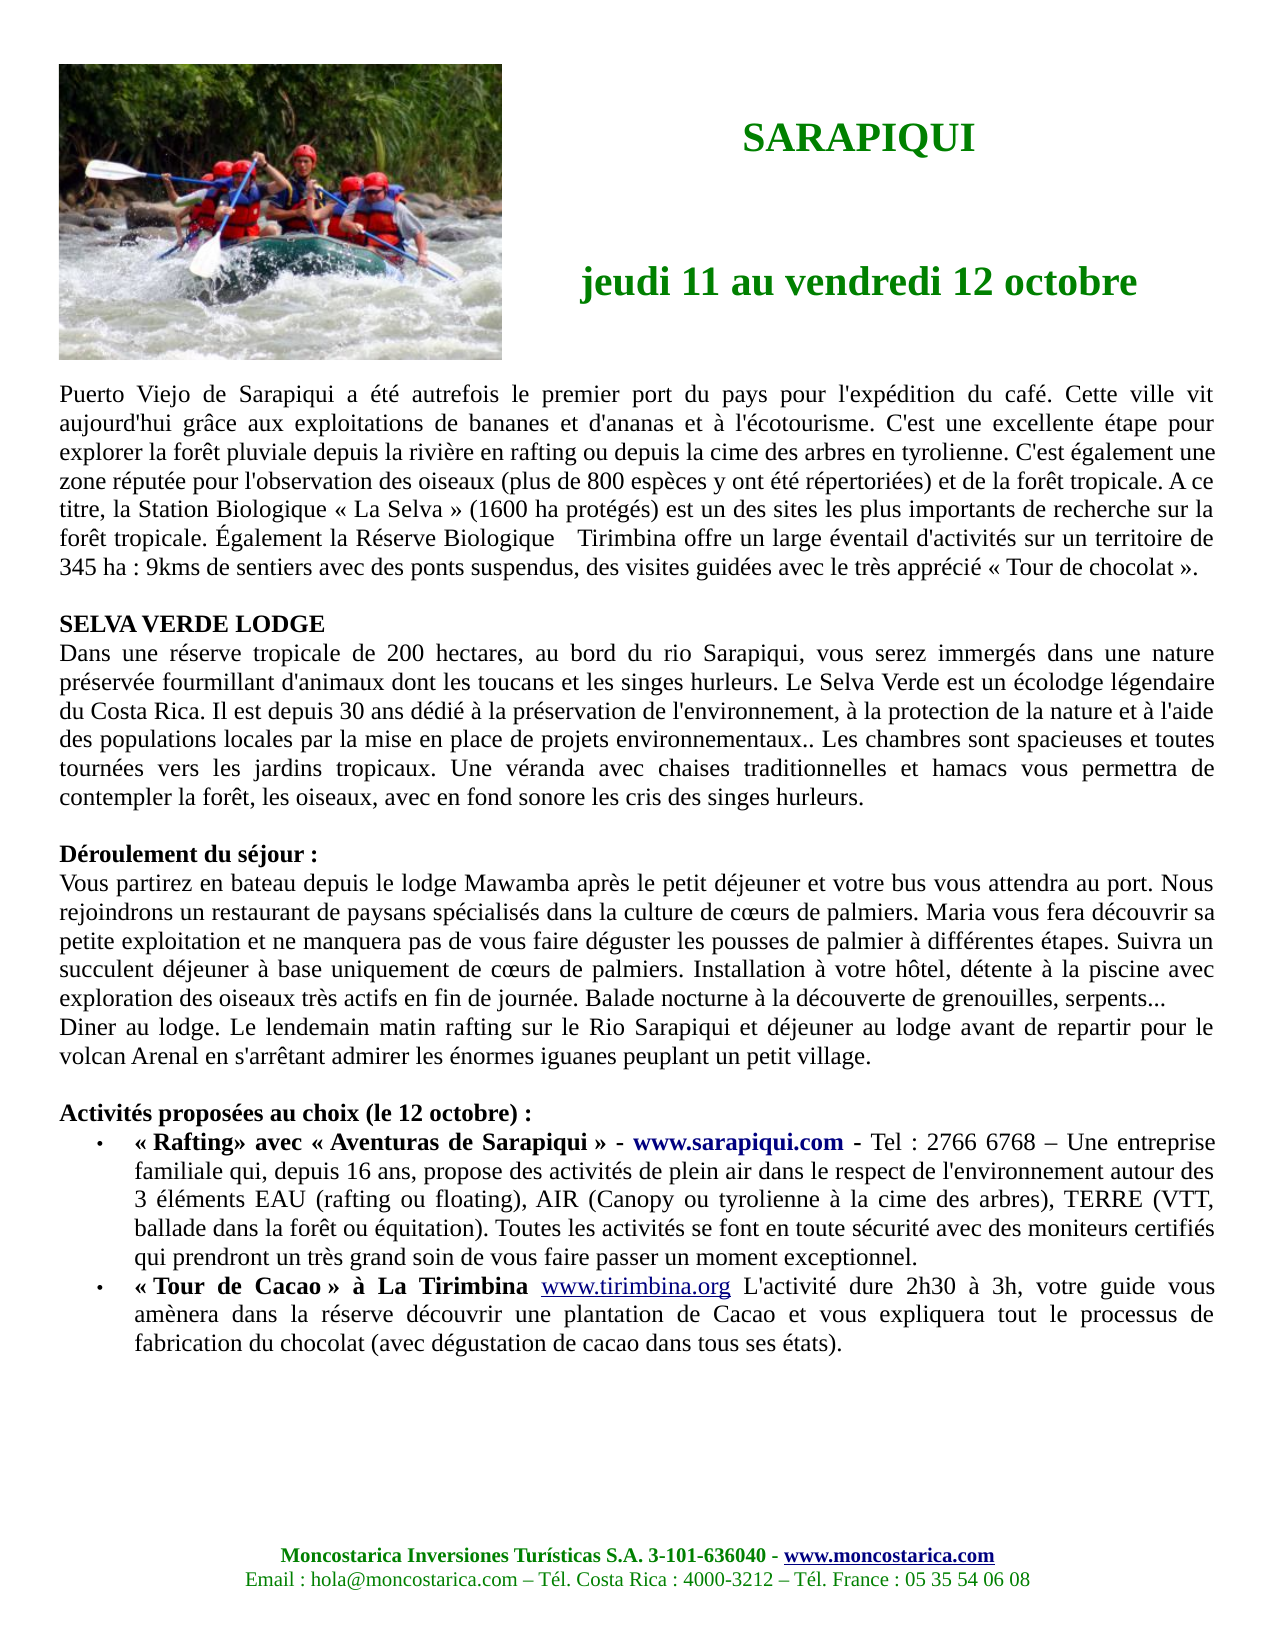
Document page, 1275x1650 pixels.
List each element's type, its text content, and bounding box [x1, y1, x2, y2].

table_header [59, 59, 502, 64]
text SELVA VERDE LODGE [59, 609, 1216, 638]
list « Rafting» avec « Aventuras de Sarapiqui » - www.sarapiqui.com - Tel : 2766 6768 – Une entreprise familiale qui, depuis 16 ans, propose des activités de plein air dans le respect de l'environnement autour des 3 éléments EAU (rafting ou floating), AIR (Canopy ou tyrolienne à la cime des arbres), TERRE (VTT, ballade dans la forêt ou équitation). Toutes les activités se font en toute sécurité avec des moniteurs certifiés qui prendront un très grand soin de vous faire passer un moment exceptionnel. [97, 1127, 1216, 1271]
text Puerto Viejo de Sarapiqui a été autrefois le premier port du pays pour l'expédition du café. Cette ville vit aujourd'hui grâce aux exploitations de bananes et d'ananas et à l'écotourisme. C'est une excellente étape pour explorer la forêt pluviale depuis la rivière en rafting ou depuis la cime des arbres en tyrolienne. C'est également une zone réputée pour l'observation des oiseaux (plus de 800 espèces y ont été répertoriées) et de la forêt tropicale. A ce [59, 379, 1216, 494]
table_header SARAPIQUI jeudi 11 au vendredi 12 octobre [502, 59, 1216, 379]
text Déroulement du séjour : [59, 839, 1216, 868]
text Dans une réserve tropicale de 200 hectares, au bord du rio Sarapiqui, vous serez immergés dans une nature préservée fourmillant d'animaux dont les toucans et les singes hurleurs. Le Selva Verde est un écolodge légendaire du Costa Rica. Il est depuis 30 ans dédié à la préservation de l'environnement, à la protection de la nature et à l'aide des populations locales par la mise en place de projets environnementaux.. Les chambres sont spacieuses et toutes tournées vers les jardins tropicaux. Une véranda avec chaises traditionnelles et hamacs vous permettra de contempler la forêt, les oiseaux, avec en fond sonore les cris des singes hurleurs. [59, 638, 1216, 811]
text titre, la Station Biologique « La Selva » (1600 ha protégés) est un des sites les plus importants de recherche sur la forêt tropicale. Également la Réserve Biologique Tirimbina offre un large éventail d'activités sur un territoire de 345 ha : 9kms de sentiers avec des ponts suspendus, des visites guidées avec le très apprécié « Tour de chocolat ». [59, 494, 1216, 581]
table_header [59, 360, 502, 379]
text Activités proposées au choix (le 12 octobre) : [59, 1098, 1216, 1127]
text Vous partirez en bateau depuis le lodge Mawamba après le petit déjeuner et votre bus vous attendra au port. Nous rejoindrons un restaurant de paysans spécialisés dans la culture de cœurs de palmiers. Maria vous fera découvrir sa petite exploitation et ne manquera pas de vous faire déguster les pousses de palmier à différentes étapes. Suivra un succulent déjeuner à base uniquement de cœurs de palmiers. Installation à votre hôtel, détente à la piscine avec exploration des oiseaux très actifs en fin de journée. Balade nocturne à la découverte de grenouilles, serpents... [59, 868, 1216, 1012]
list « Tour de Cacao » à La Tirimbina www.tirimbina.org L'activité dure 2h30 à 3h, votre guide vous amènera dans la réserve découvrir une plantation de Cacao et vous expliquera tout le processus de fabrication du chocolat (avec dégustation de cacao dans tous ses états). [97, 1271, 1216, 1357]
picture [58, 64, 502, 360]
text Diner au lodge. Le lendemain matin rafting sur le Rio Sarapiqui et déjeuner au lodge avant de repartir pour le volcan Arenal en s'arrêtant admirer les énormes iguanes peuplant un petit village. [59, 1012, 1216, 1069]
